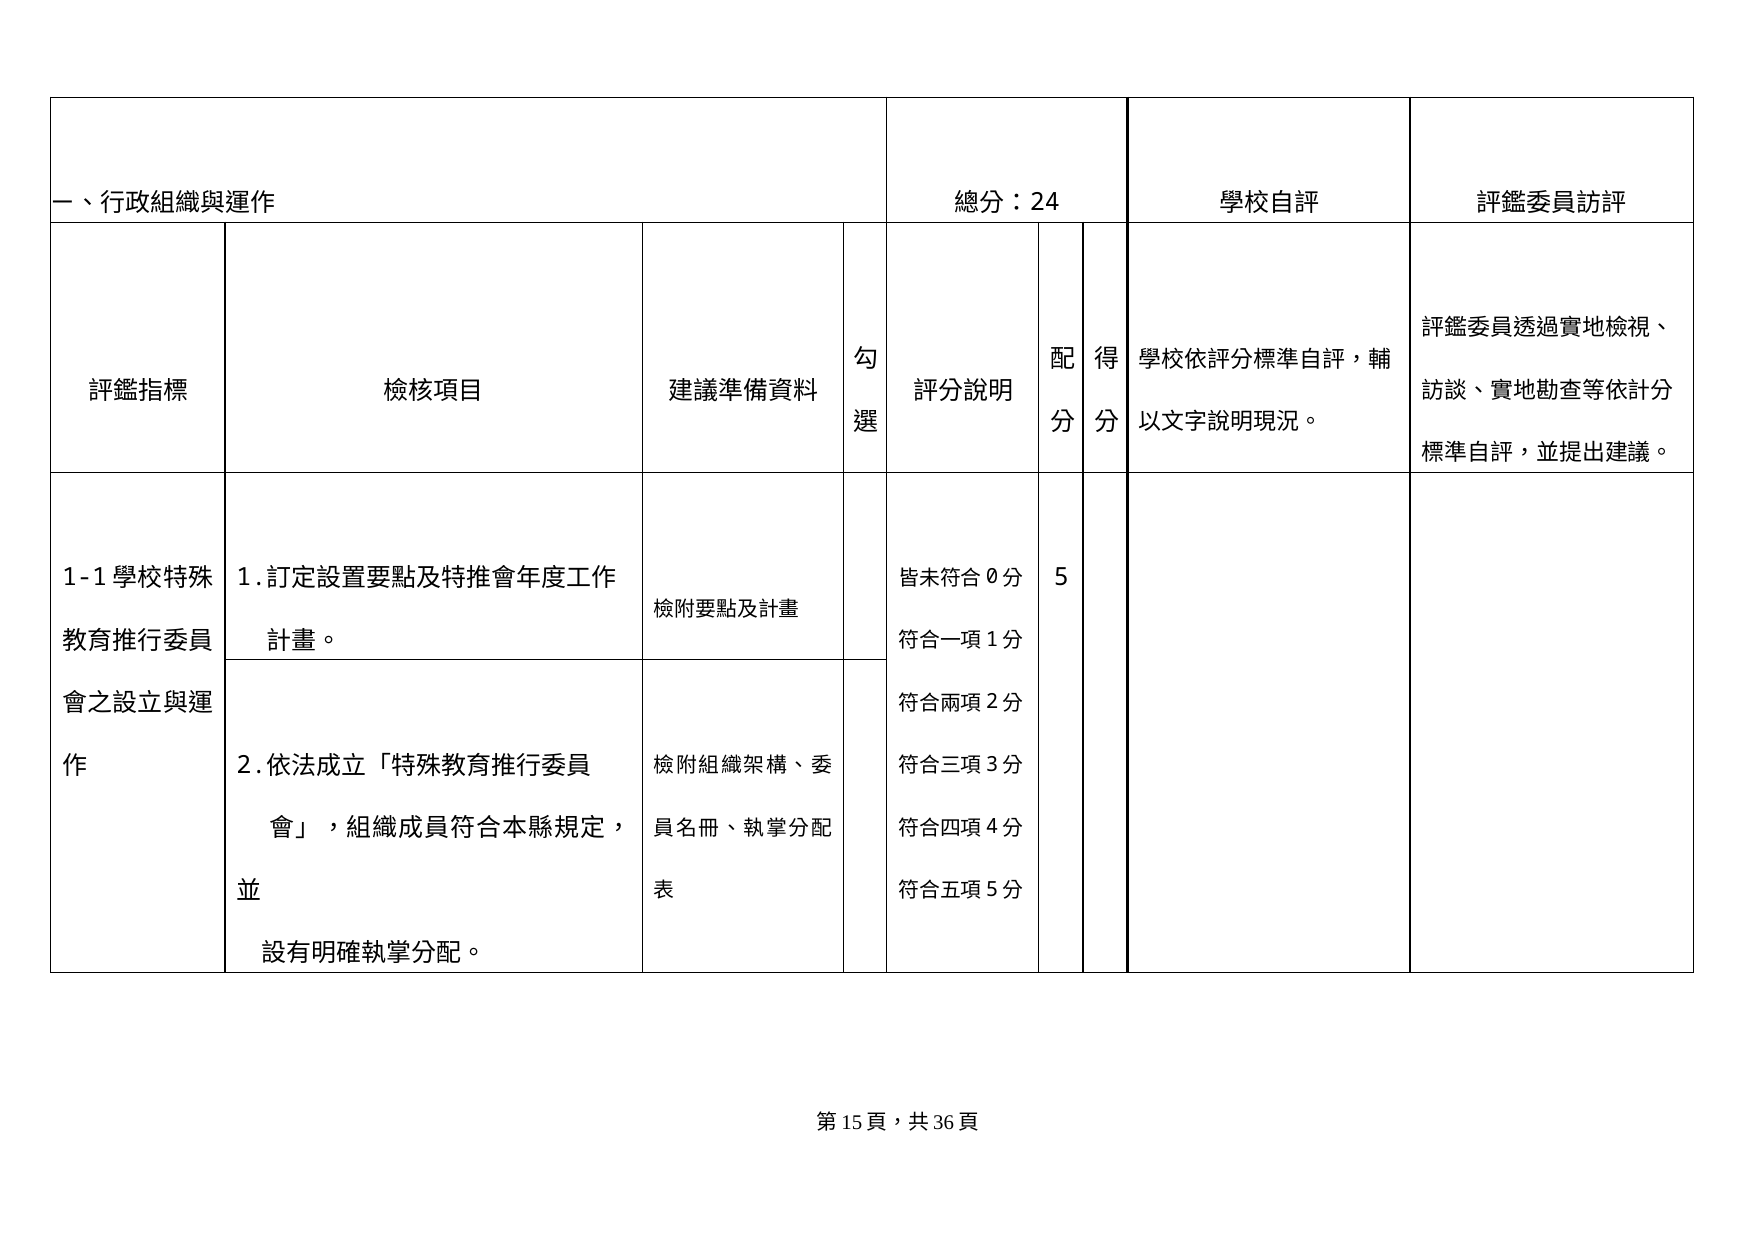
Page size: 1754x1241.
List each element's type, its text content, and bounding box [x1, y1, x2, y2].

table_cell [844, 660, 886, 972]
table_cell [1084, 473, 1126, 972]
table_header 學校自評 [1129, 98, 1409, 222]
table_cell 1.訂定設置要點及特推會年度工作 計畫。 [226, 473, 642, 659]
table_cell 評分說明 [887, 223, 1038, 472]
table_cell 建議準備資料 [643, 223, 843, 472]
table_cell 2.依法成立「特殊教育推行委員 會」，組織成員符合本縣規定，並 設有明確執掌分配。 [226, 660, 642, 972]
table_cell 5 [1039, 473, 1082, 972]
table_cell [1129, 473, 1409, 972]
table_cell 勾選 [844, 223, 886, 472]
table_cell 評鑑指標 [51, 223, 224, 472]
table_cell [844, 473, 886, 659]
table_cell 檢核項目 [226, 223, 642, 472]
table_cell 配分 [1039, 223, 1082, 472]
table_cell 檢附要點及計畫 [643, 473, 843, 659]
table_header 總分：24 [887, 98, 1126, 222]
table_cell 1-1學校特殊教育推行委員會之設立與運作 [51, 473, 224, 972]
table_cell 檢附組織架構、委員名冊、執掌分配表 [643, 660, 843, 972]
table_cell 評鑑委員透過實地檢視、訪談、實地勘查等依計分標準自評，並提出建議。 [1411, 223, 1693, 472]
table_cell [1411, 473, 1693, 972]
table_cell 得分 [1084, 223, 1126, 472]
table_cell 學校依評分標準自評，輔以文字說明現況。 [1129, 223, 1409, 472]
table_cell 皆未符合0分 符合一項1分 符合兩項2分 符合三項3分 符合四項4分 符合五項5分 [887, 473, 1038, 972]
table_header ㄧ、行政組織與運作 [51, 98, 886, 222]
table_header 評鑑委員訪評 [1411, 98, 1693, 222]
